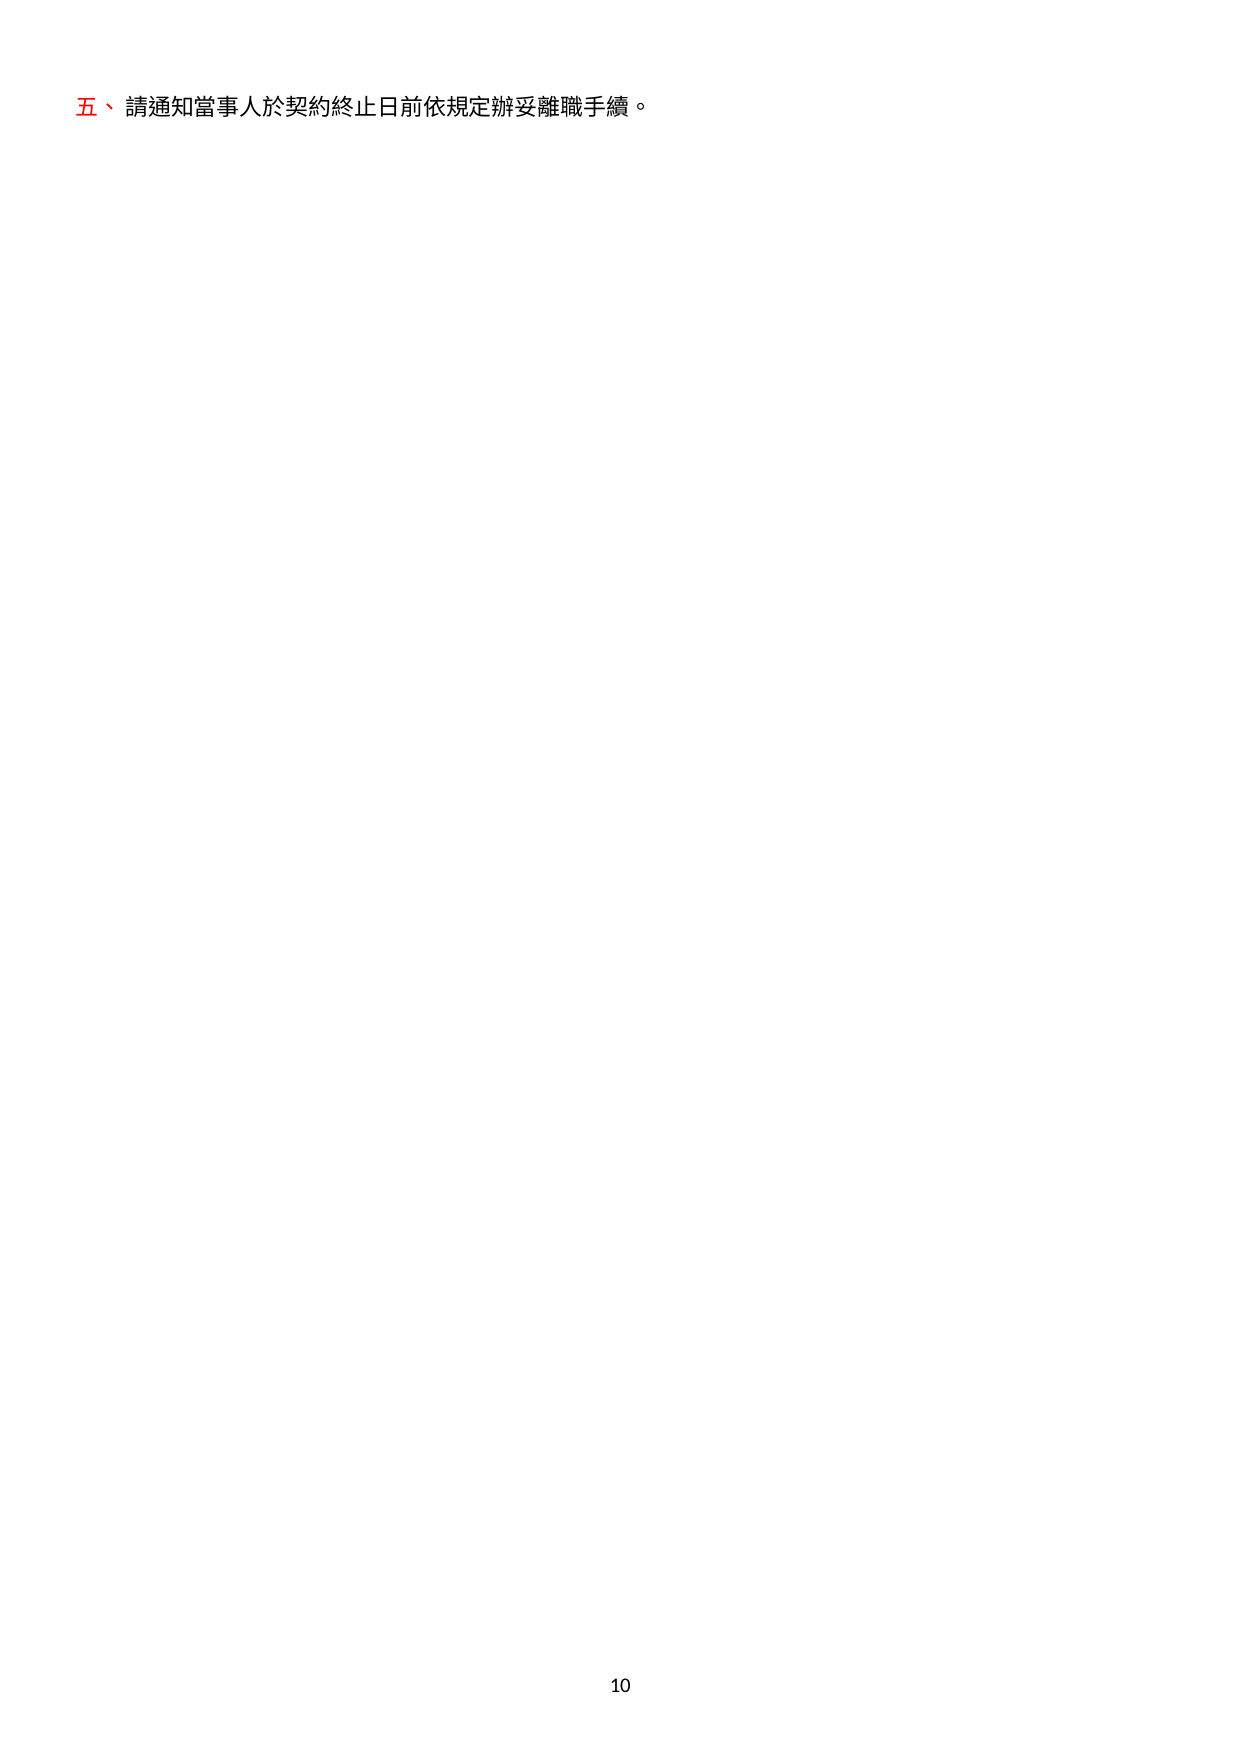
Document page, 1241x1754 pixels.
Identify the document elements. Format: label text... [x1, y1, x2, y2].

list 請通知當事人於契約終止日前依規定辦妥離職手續。 [75, 86, 1165, 124]
